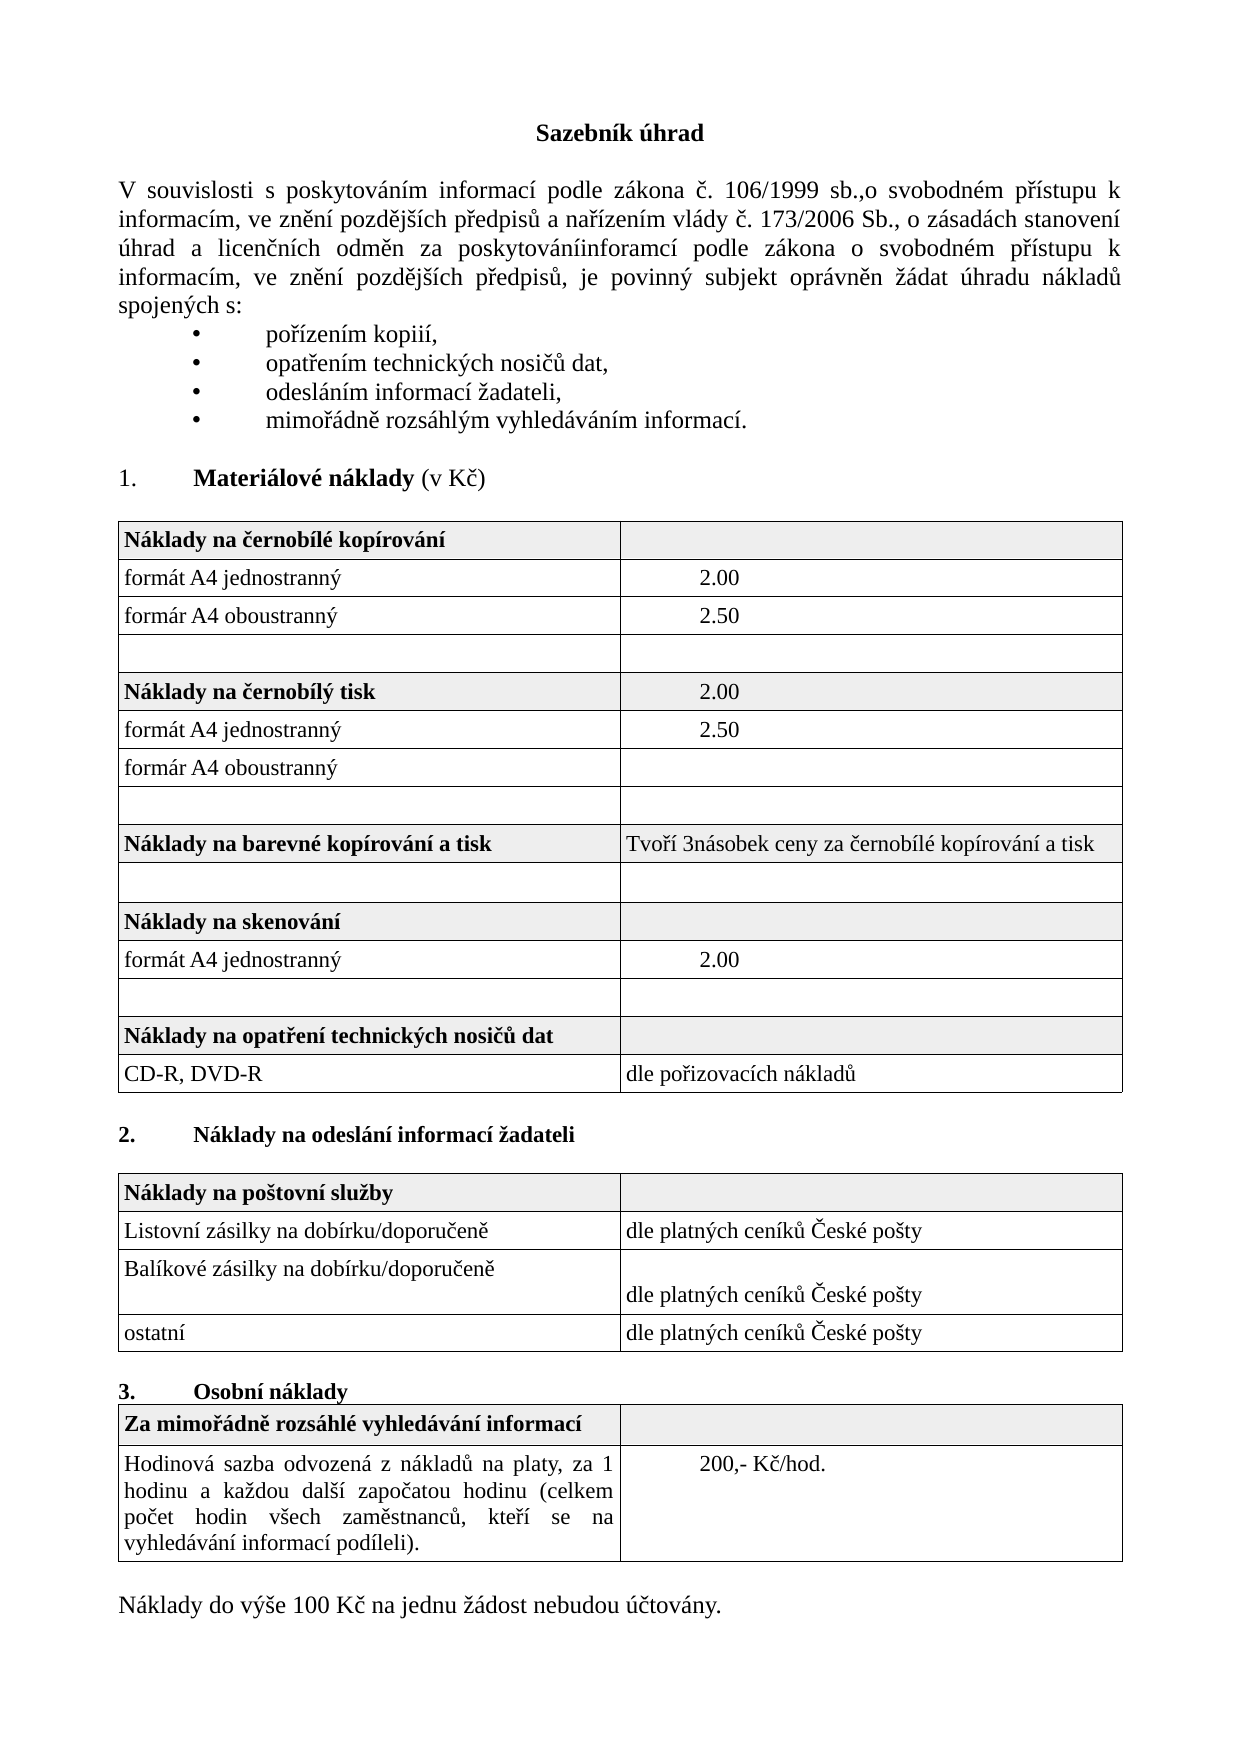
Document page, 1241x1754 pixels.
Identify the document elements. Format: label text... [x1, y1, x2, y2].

text Náklady do výše 100 Kč na jednu žádost nebudou účtovány. [118, 1590, 1122, 1619]
list Osobní náklady [118, 1378, 1122, 1404]
table_cell 2,00 [621, 673, 1122, 710]
table_cell dle pořizovacích nákladů [621, 1055, 1122, 1092]
table_cell Tvoří 3násobek ceny za černobílé kopírování a tisk [621, 825, 1122, 862]
table_cell [119, 979, 620, 1016]
list mimořádně rozsáhlým vyhledáváním informací. [192, 406, 1122, 434]
table_header [621, 1174, 1122, 1211]
table_header Náklady na poštovní služby [119, 1174, 620, 1211]
table_header [621, 522, 1122, 558]
list Materiálové náklady (v Kč) [118, 463, 1122, 492]
table_cell dle platných ceníků České pošty [621, 1212, 1122, 1249]
table_cell ostatní [119, 1315, 620, 1351]
table_cell [119, 635, 620, 672]
table_cell [621, 863, 1122, 902]
list Náklady na odeslání informací žadateli [118, 1121, 1122, 1147]
table_cell dle platných ceníků České pošty [621, 1250, 1122, 1313]
table_cell Listovní zásilky na dobírku/doporučeně [119, 1212, 620, 1249]
table_cell formár A4 oboustranný [119, 597, 620, 634]
table_cell dle platných ceníků České pošty [621, 1315, 1122, 1351]
table_cell 2,50 [621, 711, 1122, 748]
table_cell Hodinová sazba odvozená z nákladů na platy, za 1 hodinu a každou další započatou hodinu (celkem počet hodin všech zaměstnanců, kteří se na vyhledávání informací podíleli). [119, 1446, 620, 1561]
table_header Náklady na černobílé kopírování [119, 522, 620, 558]
table_cell CD-R, DVD-R [119, 1055, 620, 1092]
table_cell [119, 787, 620, 824]
table_cell formát A4 jednostranný [119, 560, 620, 596]
table_cell Náklady na skenování [119, 903, 620, 940]
table_cell Balíkové zásilky na dobírku/doporučeně [119, 1250, 620, 1313]
list odesláním informací žadateli, [192, 377, 1122, 406]
table_cell formát A4 jednostranný [119, 711, 620, 748]
table_cell Náklady na barevné kopírování a tisk [119, 825, 620, 862]
table_cell [621, 787, 1122, 824]
table_cell formár A4 oboustranný [119, 749, 620, 786]
table_cell 2,00 [621, 941, 1122, 978]
table_cell 2,00 [621, 560, 1122, 596]
text Sazebník úhrad [118, 118, 1122, 147]
table_cell 200,- Kč/hod. [621, 1446, 1122, 1561]
list pořízením kopiií, [192, 319, 1122, 348]
table_cell formát A4 jednostranný [119, 941, 620, 978]
table_cell [621, 635, 1122, 672]
table_cell [621, 979, 1122, 1016]
table_cell Náklady na opatření technických nosičů dat [119, 1017, 620, 1054]
table_header Za mimořádně rozsáhlé vyhledávání informací [119, 1405, 620, 1444]
text V souvislosti s poskytováním informací podle zákona č. 106/1999 sb.,o svobodném přístupu k informacím, ve znění pozdějších předpisů a nařízením vlády č. 173/2006 Sb., o zásadách stanovení úhrad a licenčních odměn za poskytováníinforamcí podle zákona o svobodném přístupu k informacím, ve znění pozdějších předpisů, je povinný subjekt oprávněn žádat úhradu nákladů spojených s: [118, 176, 1122, 319]
table_cell [621, 749, 1122, 786]
table_cell [621, 1017, 1122, 1054]
list opatřením technických nosičů dat, [192, 348, 1122, 377]
table_header [621, 1405, 1122, 1444]
table_cell [119, 863, 620, 902]
table_cell Náklady na černobílý tisk [119, 673, 620, 710]
table_cell [621, 903, 1122, 940]
table_cell 2,50 [621, 597, 1122, 634]
